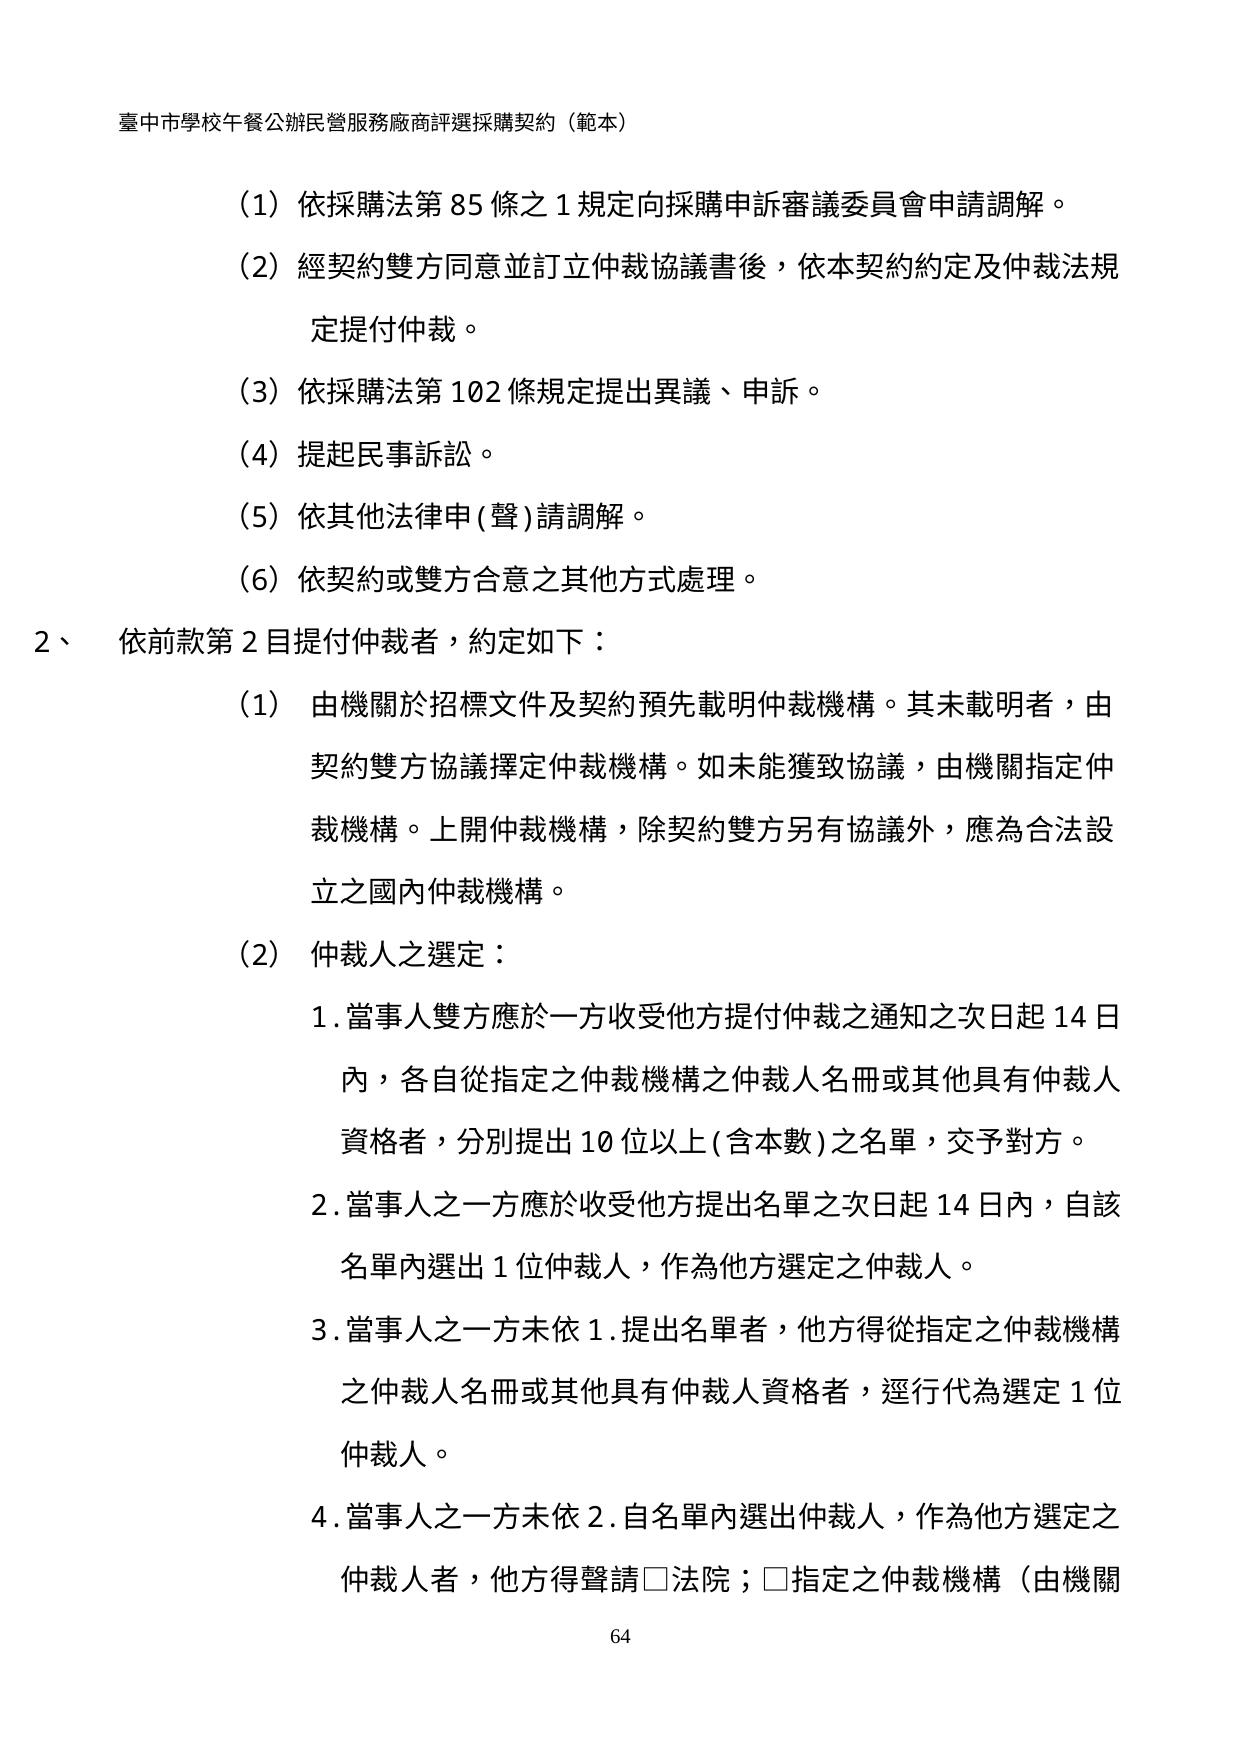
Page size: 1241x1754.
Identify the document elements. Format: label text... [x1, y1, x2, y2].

list 當事人之一方應於收受他方提出名單之次日起14日內，自該名單內選出1位仲裁人，作為他方選定之仲裁人。 [310, 1161, 1122, 1286]
list 當事人雙方應於一方收受他方提付仲裁之通知之次日起14日內，各自從指定之仲裁機構之仲裁人名冊或其他具有仲裁人資格者，分別提出10位以上(含本數)之名單，交予對方。 [310, 973, 1122, 1161]
list 依其他法律申(聲)請調解。 [222, 473, 1122, 536]
list 當事人之一方未依2.自名單內選出仲裁人，作為他方選定之仲裁人者，他方得聲請□法院；□指定之仲裁機構（由機關 [310, 1473, 1122, 1598]
list 依契約或雙方合意之其他方式處理。 [222, 536, 1122, 598]
list 依採購法第85條之1規定向採購申訴審議委員會申請調解。 [222, 161, 1122, 223]
list 依前款第2目提付仲裁者，約定如下： [33, 598, 1122, 661]
list 依採購法第102條規定提出異議、申訴。 [222, 348, 1122, 411]
list 提起民事訴訟。 [222, 411, 1122, 473]
list 經契約雙方同意並訂立仲裁協議書後，依本契約約定及仲裁法規定提付仲裁。 [222, 223, 1122, 348]
list 當事人之一方未依1.提出名單者，他方得從指定之仲裁機構之仲裁人名冊或其他具有仲裁人資格者，逕行代為選定1位仲裁人。 [310, 1286, 1122, 1473]
list 由機關於招標文件及契約預先載明仲裁機構。其未載明者，由契約雙方協議擇定仲裁機構。如未能獲致協議，由機關指定仲裁機構。上開仲裁機構，除契約雙方另有協議外，應為合法設立之國內仲裁機構。 [222, 661, 1116, 911]
list 仲裁人之選定： [222, 911, 1116, 973]
